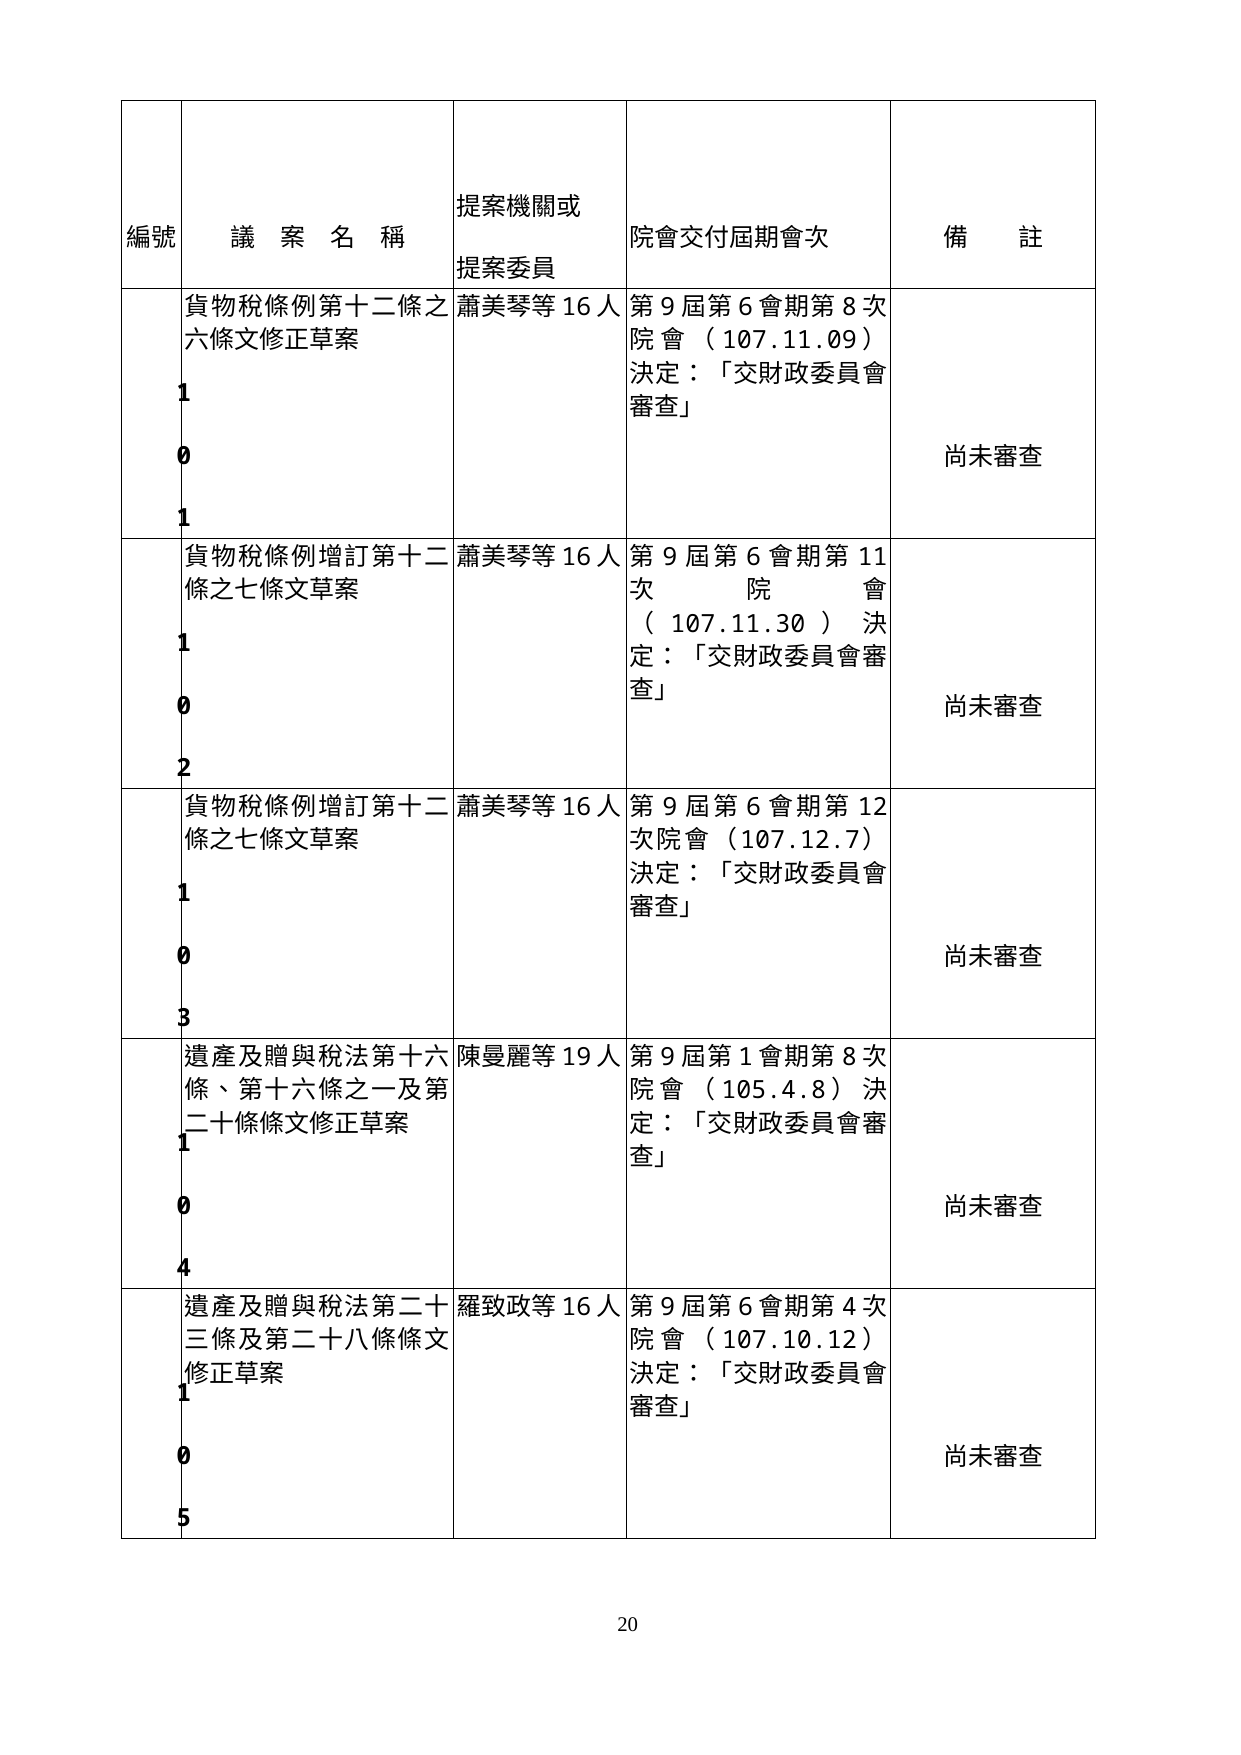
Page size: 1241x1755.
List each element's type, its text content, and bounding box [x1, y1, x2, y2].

table_cell 蕭美琴等16人 [454, 289, 626, 538]
table_cell 第9屆第6會期第8次院會（107.11.09）決定：「交財政委員會審查」 [627, 289, 890, 538]
table_header 議 案 名 稱 [182, 101, 453, 288]
table_cell 蕭美琴等16人 [454, 789, 626, 1038]
table_cell 第9屆第6會期第11次院會（107.11.30）決定：「交財政委員會審查」 [627, 539, 890, 788]
table_cell 第9屆第6會期第12次院會（107.12.7）決定：「交財政委員會審查」 [627, 789, 890, 1038]
table_cell 遺產及贈與稅法第十六條、第十六條之一及第二十條條文修正草案 [182, 1039, 453, 1288]
table_header 提案機關或 提案委員 [454, 101, 626, 288]
table_header 編號 [122, 101, 181, 288]
table_cell 尚未審查 [891, 1039, 1095, 1288]
table_cell [122, 789, 181, 1038]
table_cell 蕭美琴等16人 [454, 539, 626, 788]
table_cell 尚未審查 [891, 789, 1095, 1038]
table_cell [122, 1039, 181, 1288]
table_cell [122, 1289, 181, 1538]
table_cell 第9屆第6會期第4次院會（107.10.12）決定：「交財政委員會審查」 [627, 1289, 890, 1538]
table_cell 尚未審查 [891, 289, 1095, 538]
table_header 院會交付屆期會次 [627, 101, 890, 288]
table_cell 羅致政等16人 [454, 1289, 626, 1538]
table_header 備 註 [891, 101, 1095, 288]
table_cell 尚未審查 [891, 539, 1095, 788]
table_cell 貨物稅條例增訂第十二條之七條文草案 [182, 789, 453, 1038]
table_cell 貨物稅條例增訂第十二條之七條文草案 [182, 539, 453, 788]
table_cell 遺產及贈與稅法第二十三條及第二十八條條文修正草案 [182, 1289, 453, 1538]
table_cell [122, 289, 181, 538]
table_cell 尚未審查 [891, 1289, 1095, 1538]
table_cell 貨物稅條例第十二條之六條文修正草案 [182, 289, 453, 538]
table_cell 陳曼麗等19人 [454, 1039, 626, 1288]
table_cell 第9屆第1會期第8次院會（105.4.8）決定：「交財政委員會審查」 [627, 1039, 890, 1288]
table_cell [122, 539, 181, 788]
